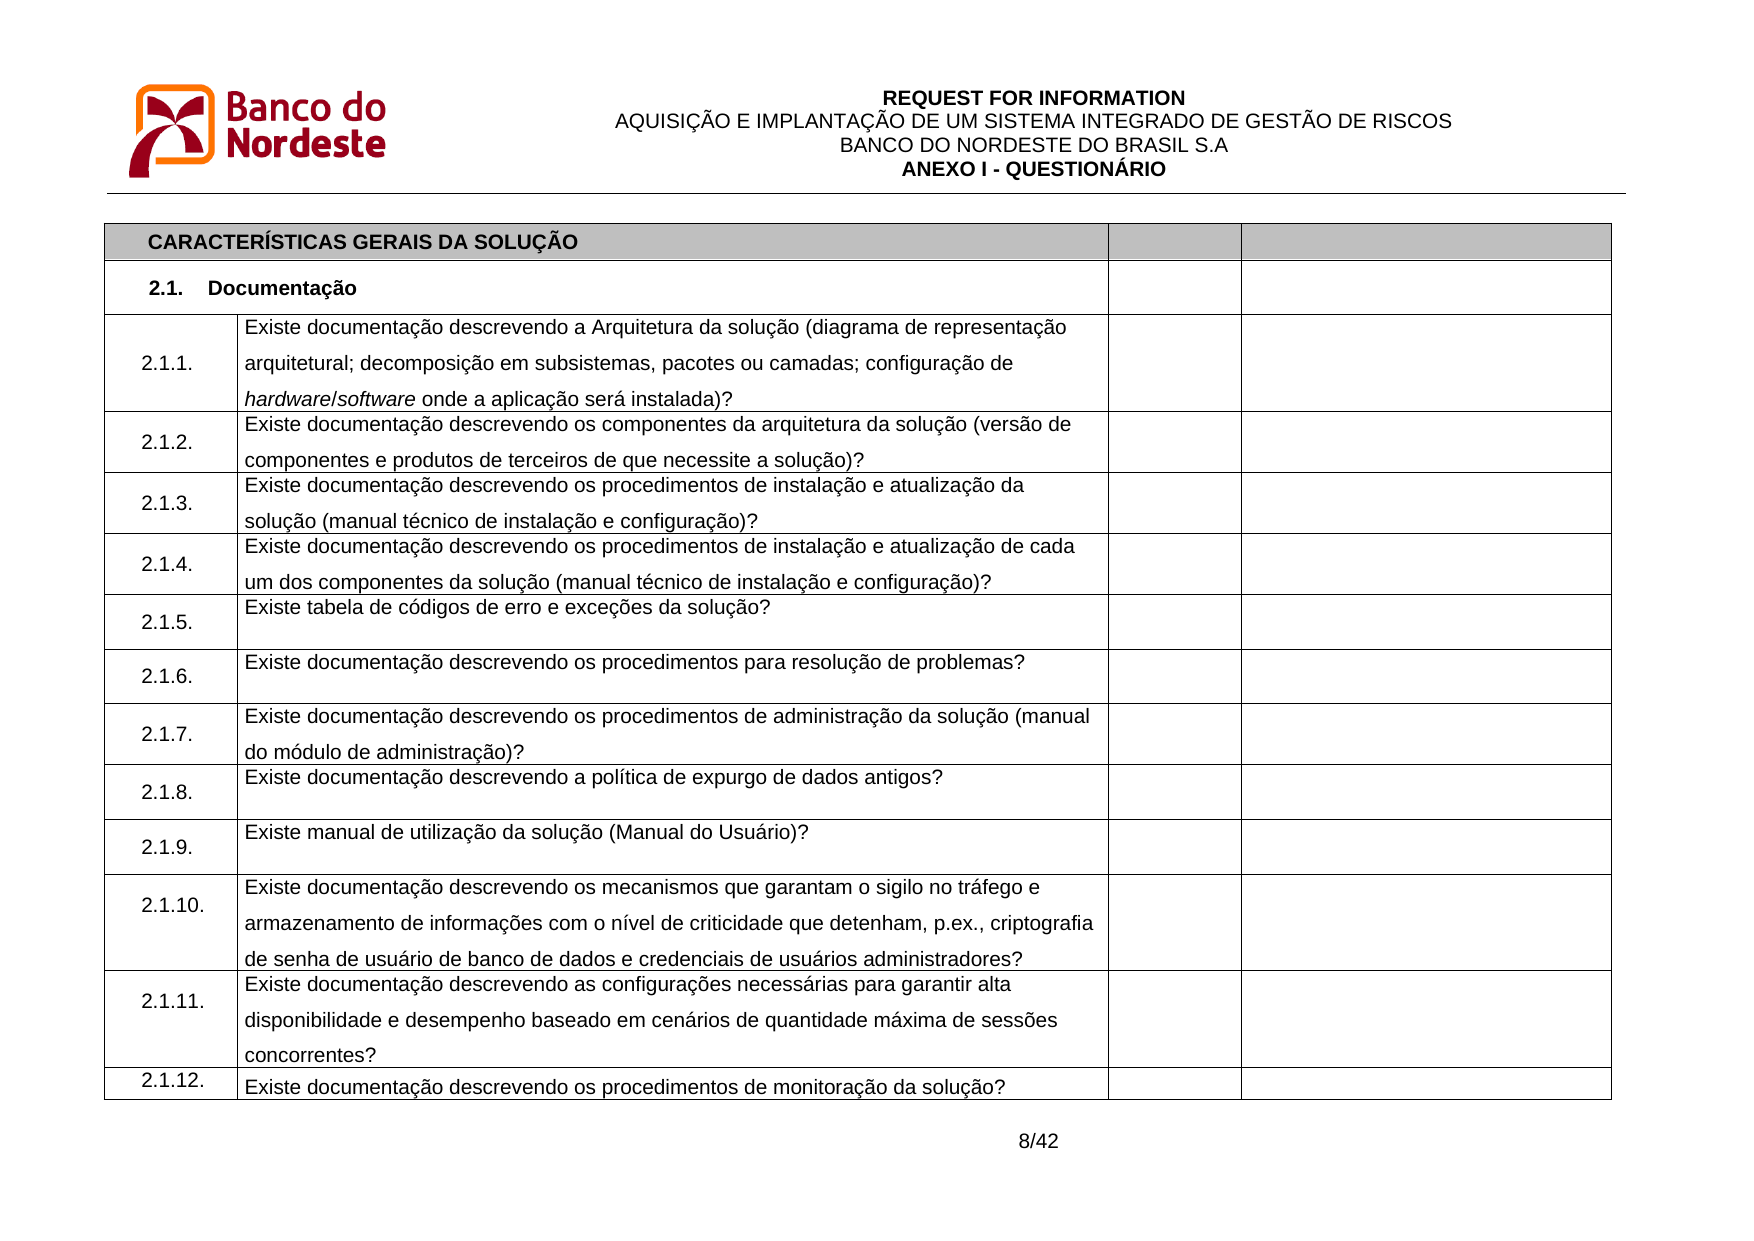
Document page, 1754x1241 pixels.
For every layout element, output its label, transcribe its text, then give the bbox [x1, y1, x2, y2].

table_header [1242, 224, 1611, 259]
table_cell [105, 315, 237, 411]
table_cell Existe documentação descrevendo as configurações necessárias para garantir alta disponibilidade e desempenho baseado em cenários de quantidade máxima de sessões concorrentes? [238, 971, 1108, 1067]
table_header Características Gerais da solução [105, 224, 1108, 259]
table_cell [105, 704, 237, 764]
table_cell [1109, 261, 1241, 314]
table_cell Existe documentação descrevendo os procedimentos de monitoração da solução? [238, 1068, 1108, 1099]
table_cell [1109, 820, 1241, 873]
table_cell [105, 765, 237, 819]
table_cell [1242, 971, 1611, 1067]
table_cell Existe documentação descrevendo a Arquitetura da solução (diagrama de representação arquitetural; decomposição em subsistemas, pacotes ou camadas; configuração de hardware/software onde a aplicação será instalada)? [238, 315, 1108, 411]
table_cell [105, 534, 237, 594]
table_cell [1242, 820, 1611, 873]
table_cell [1109, 315, 1241, 411]
table_cell Existe documentação descrevendo os procedimentos de instalação e atualização de cada um dos componentes da solução (manual técnico de instalação e configuração)? [238, 534, 1108, 594]
table_cell Existe tabela de códigos de erro e exceções da solução? [238, 595, 1108, 648]
table_cell [1109, 704, 1241, 764]
table_cell [105, 820, 237, 873]
table_cell [1109, 412, 1241, 472]
table_cell [1242, 704, 1611, 764]
table_cell [1109, 971, 1241, 1067]
table_cell [1109, 534, 1241, 594]
table_cell Existe documentação descrevendo os procedimentos de instalação e atualização da solução (manual técnico de instalação e configuração)? [238, 473, 1108, 533]
table_cell [105, 412, 237, 472]
table_cell [1242, 1068, 1611, 1099]
table_cell [1109, 595, 1241, 648]
table_cell Existe documentação descrevendo os procedimentos de administração da solução (manual do módulo de administração)? [238, 704, 1108, 764]
table_cell [1109, 473, 1241, 533]
table_cell Documentação [105, 261, 1108, 314]
table_cell [105, 1068, 237, 1099]
table_cell [1242, 412, 1611, 472]
table_header [1109, 224, 1241, 259]
table_cell [1242, 650, 1611, 703]
table_cell Existe documentação descrevendo a política de expurgo de dados antigos? [238, 765, 1108, 819]
table_cell [105, 971, 237, 1067]
table_cell Existe documentação descrevendo os componentes da arquitetura da solução (versão de componentes e produtos de terceiros de que necessite a solução)? [238, 412, 1108, 472]
table_cell [105, 473, 237, 533]
table_cell [1109, 765, 1241, 819]
table_cell [105, 875, 237, 970]
table_cell [1109, 650, 1241, 703]
table_cell [105, 595, 237, 648]
table_cell [1242, 875, 1611, 970]
table_cell [1242, 765, 1611, 819]
table_cell [1242, 261, 1611, 314]
table_cell [105, 650, 237, 703]
table_cell Existe documentação descrevendo os mecanismos que garantam o sigilo no tráfego e armazenamento de informações com o nível de criticidade que detenham, p.ex., criptografia de senha de usuário de banco de dados e credenciais de usuários administradores? [238, 875, 1108, 970]
table_cell [1242, 315, 1611, 411]
table_cell Existe documentação descrevendo os procedimentos para resolução de problemas? [238, 650, 1108, 703]
table_cell [1109, 1068, 1241, 1099]
table_cell [1109, 875, 1241, 970]
table_cell [1242, 534, 1611, 594]
table_cell Existe manual de utilização da solução (Manual do Usuário)? [238, 820, 1108, 873]
table_cell [1242, 473, 1611, 533]
table_cell [1242, 595, 1611, 648]
